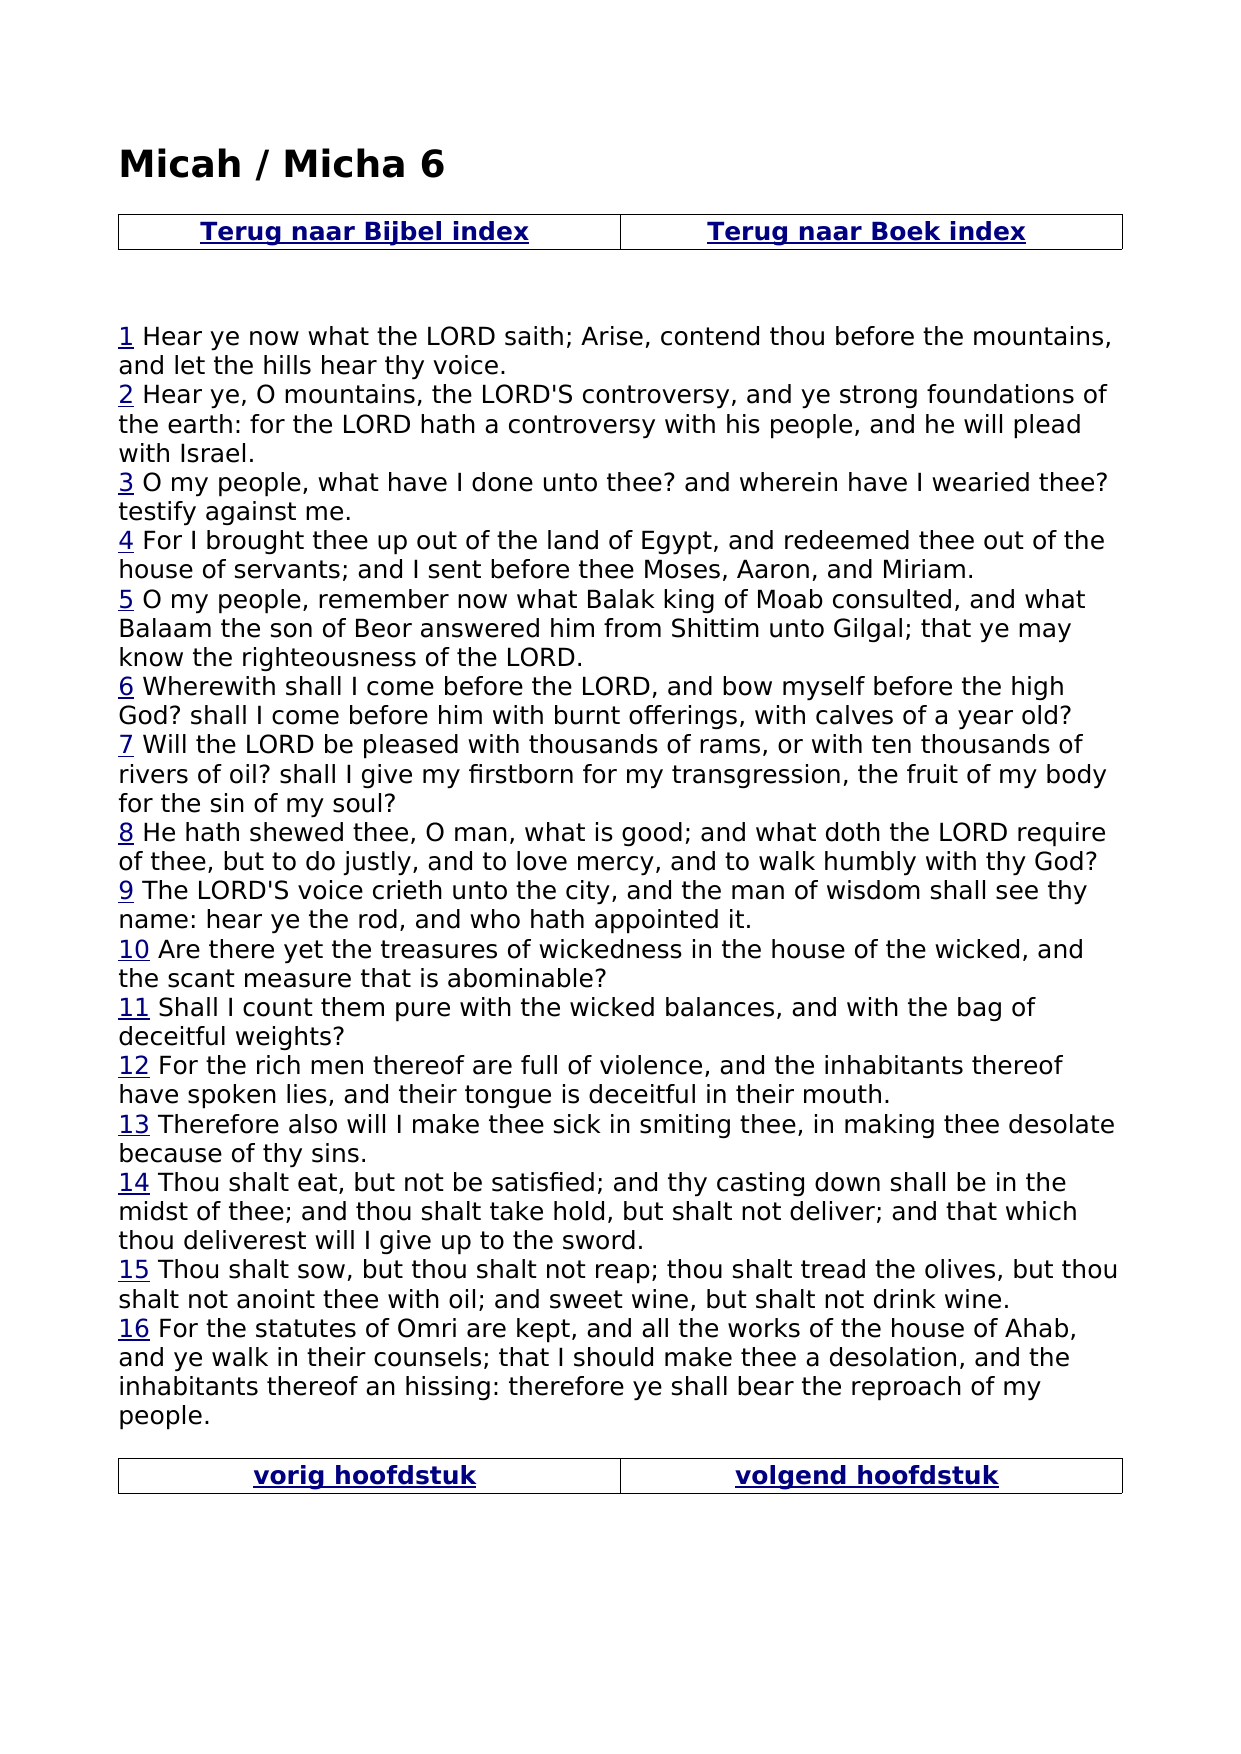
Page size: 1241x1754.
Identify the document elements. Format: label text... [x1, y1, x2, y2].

text 1 Hear ye now what the LORD saith; Arise, contend thou before the mountains, and let the hills hear thy voice. 2 Hear ye, O mountains, the LORD'S controversy, and ye strong foundations of the earth: for the LORD hath a controversy with his people, and he will plead with Israel. 3 O my people, what have I done unto thee? and wherein have I wearied thee? testify against me. 4 For I brought thee up out of the land of Egypt, and redeemed thee out of the house of servants; and I sent before thee Moses, Aaron, and Miriam. 5 O my people, remember now what Balak king of Moab consulted, and what Balaam the son of Beor answered him from Shittim unto Gilgal; that ye may know the righteousness of the LORD. 6 Wherewith shall I come before the LORD, and bow myself before the high God? shall I come before him with burnt offerings, with calves of a year old? 7 Will the LORD be pleased with thousands of rams, or with ten thousands of rivers of oil? shall I give my firstborn for my transgression, the fruit of my body for the sin of my soul? 8 He hath shewed thee, O man, what is good; and what doth the LORD require of thee, but to do justly, and to love mercy, and to walk humbly with thy God? 9 The LORD'S voice crieth unto the city, and the man of wisdom shall see thy name: hear ye the rod, and who hath appointed it. 10 Are there yet the treasures of wickedness in the house of the wicked, and the scant measure that is abominable? 11 Shall I count them pure with the wicked balances, and with the bag of deceitful weights? 12 For the rich men thereof are full of violence, and the inhabitants thereof have spoken lies, and their tongue is deceitful in their mouth. 13 Therefore also will I make thee sick in smiting thee, in making thee desolate because of thy sins. 14 Thou shalt eat, but not be satisfied; and thy casting down shall be in the midst of thee; and thou shalt take hold, but shalt not deliver; and that which thou deliverest will I give up to the sword. 15 Thou shalt sow, but thou shalt not reap; thou shalt tread the olives, but thou shalt not anoint thee with oil; and sweet wine, but shalt not drink wine. 16 For the statutes of Omri are kept, and all the works of the house of Ahab, and ye walk in their counsels; that I should make thee a desolation, and the inhabitants thereof an hissing: therefore ye shall bear the reproach of my people. [118, 264, 1122, 1431]
table_header vorig hoofdstuk [119, 1459, 620, 1493]
table_header Terug naar Boek index [621, 215, 1122, 249]
table_header volgend hoofdstuk [621, 1459, 1122, 1493]
table_header Terug naar Bijbel index [119, 215, 620, 249]
subtitle Micah / Micha 6 [118, 143, 1122, 187]
